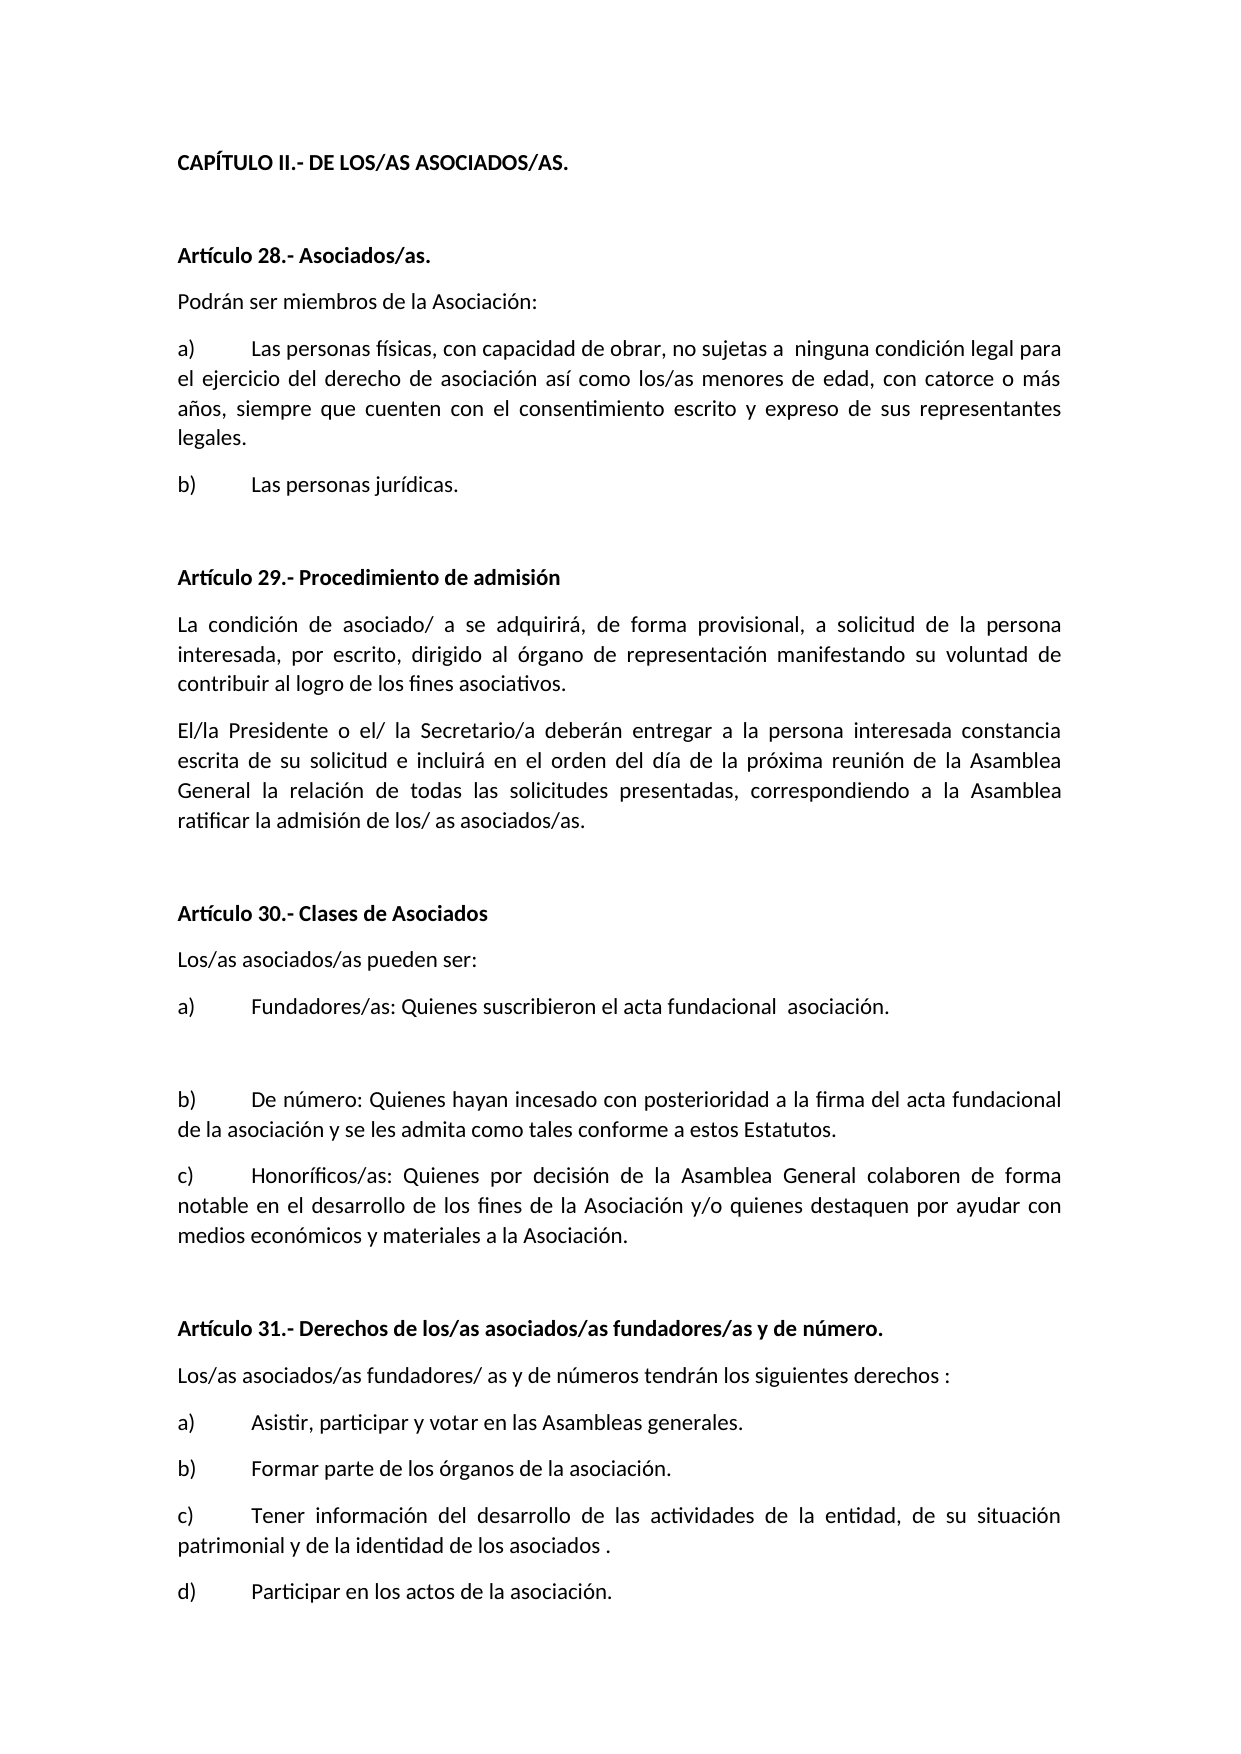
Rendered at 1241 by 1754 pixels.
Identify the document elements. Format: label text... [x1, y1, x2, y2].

text Los/as asociados/as pueden ser: [177, 946, 1063, 973]
text a) Asistir, participar y votar en las Asambleas generales. [177, 1408, 1063, 1436]
text Artículo 30.- Clases de Asociados [177, 899, 1063, 927]
text Los/as asociados/as fundadores/ as y de números tendrán los siguientes derechos : [177, 1361, 1063, 1389]
text Artículo 28.- Asociados/as. [177, 241, 1063, 269]
text d) Participar en los actos de la asociación. [177, 1577, 1063, 1605]
text c) Honoríficos/as: Quienes por decisión de la Asamblea General colaboren de forma notable en el desarrollo de los fines de la Asociación y/o quienes destaquen por ayudar con medios económicos y materiales a la Asociación. [177, 1162, 1063, 1249]
text Artículo 29.- Procedimiento de admisión [177, 563, 1063, 591]
text La condición de asociado/ a se adquirirá, de forma provisional, a solicitud de la persona interesada, por escrito, dirigido al órgano de representación manifestando su voluntad de contribuir al logro de los fines asociativos. [177, 610, 1063, 698]
text CAPÍTULO II.- DE LOS/AS ASOCIADOS/AS. [177, 148, 1063, 176]
text b) Las personas jurídicas. [177, 470, 1063, 498]
text b) Formar parte de los órganos de la asociación. [177, 1454, 1063, 1482]
text a) Fundadores/as: Quienes suscribieron el acta fundacional asociación. [177, 992, 1063, 1020]
text b) De número: Quienes hayan incesado con posterioridad a la firma del acta fundacional de la asociación y se les admita como tales conforme a estos Estatutos. [177, 1085, 1063, 1143]
text Artículo 31.- Derechos de los/as asociados/as fundadores/as y de número. [177, 1314, 1063, 1343]
text Podrán ser miembros de la Asociación: [177, 287, 1063, 315]
text a) Las personas físicas, con capacidad de obrar, no sujetas a ninguna condición legal para el ejercicio del derecho de asociación así como los/as menores de edad, con catorce o más años, siempre que cuenten con el consentimiento escrito y expreso de sus representantes legales. [177, 334, 1063, 452]
text c) Tener información del desarrollo de las actividades de la entidad, de su situación patrimonial y de la identidad de los asociados . [177, 1501, 1063, 1559]
text El/la Presidente o el/ la Secretario/a deberán entregar a la persona interesada constancia escrita de su solicitud e incluirá en el orden del día de la próxima reunión de la Asamblea General la relación de todas las solicitudes presentadas, correspondiendo a la Asamblea ratificar la admisión de los/ as asociados/as. [177, 716, 1063, 834]
